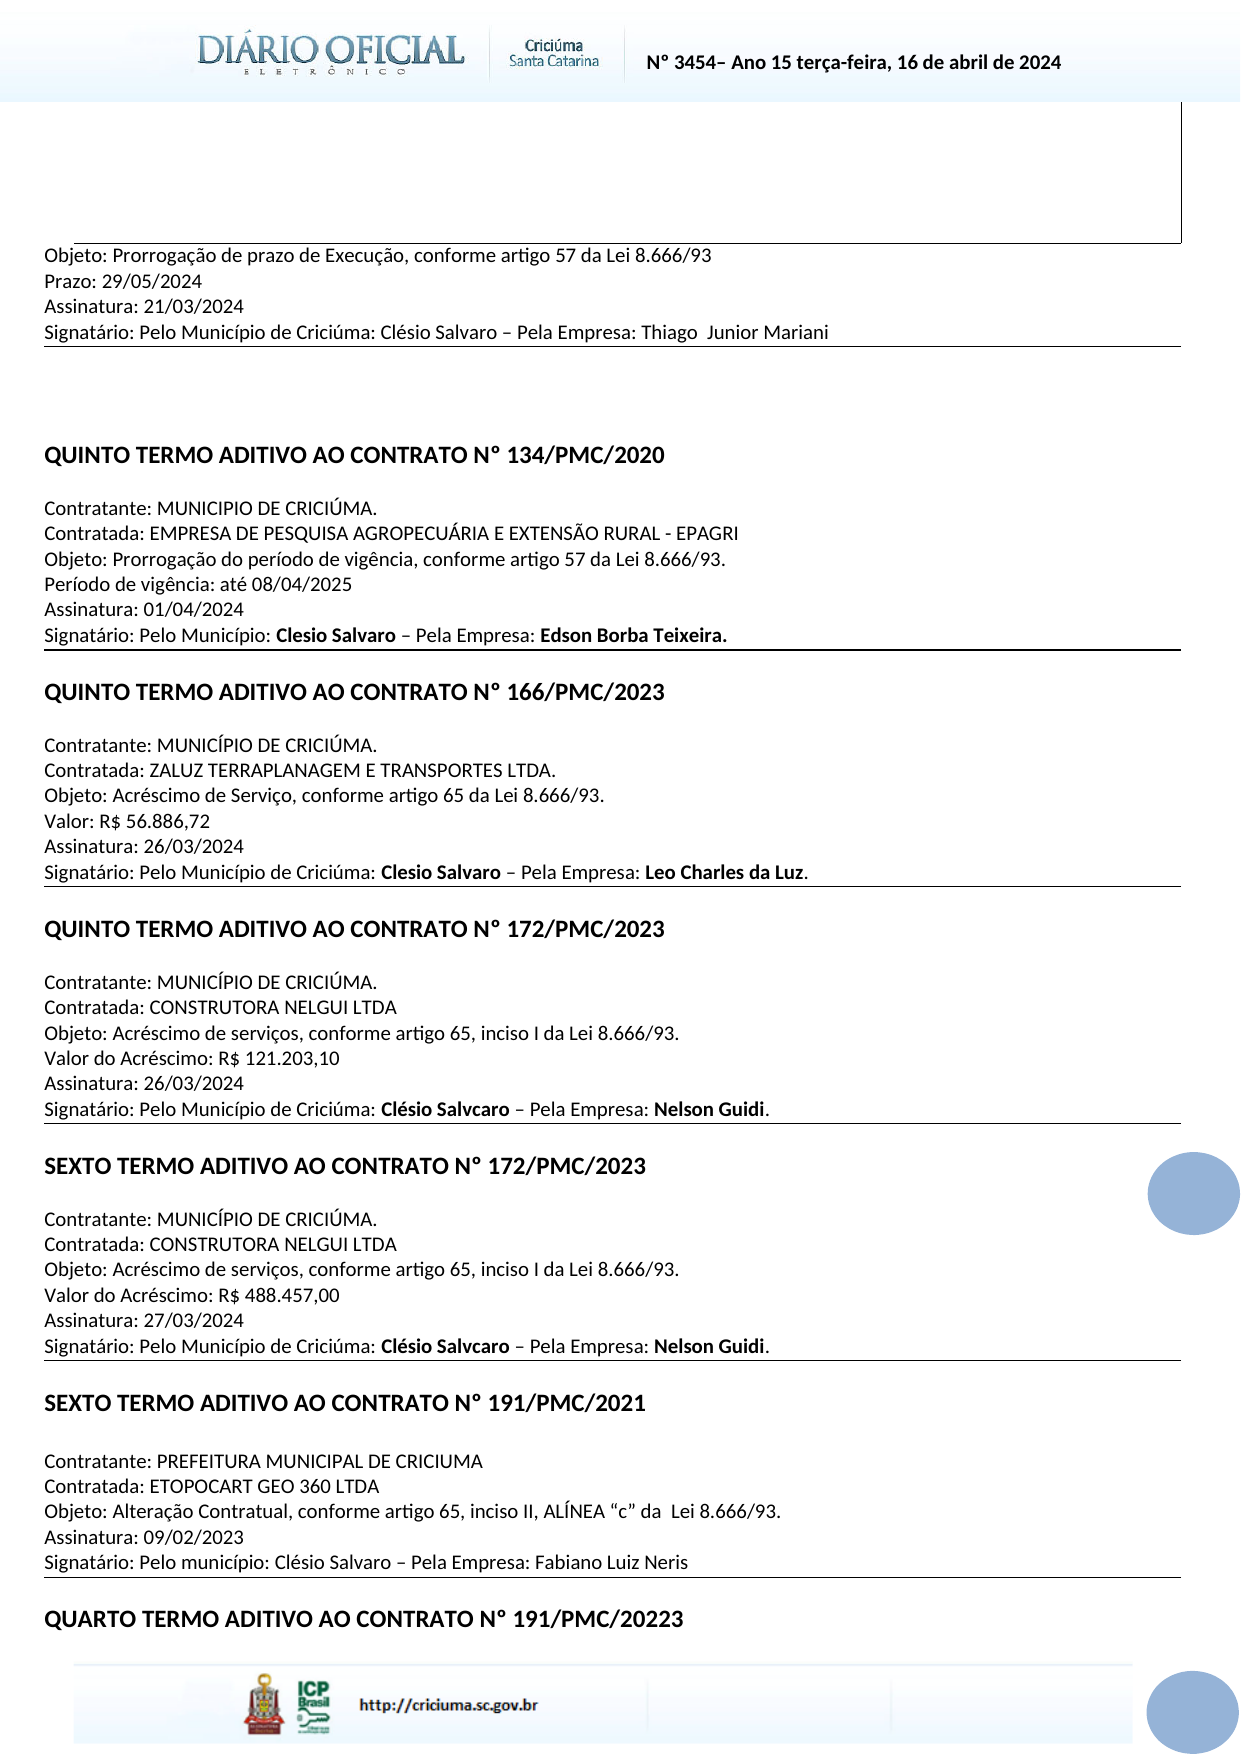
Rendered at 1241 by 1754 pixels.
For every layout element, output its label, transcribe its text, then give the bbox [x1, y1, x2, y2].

text Período de vigência: até 08/04/2025 [44, 571, 1181, 597]
text Objeto: Prorrogação do período de vigência, conforme artigo 57 da Lei 8.666/93. [44, 546, 1181, 571]
text Assinatura: 01/04/2024 [44, 597, 1181, 622]
text Objeto: Alteração Contratual, conforme artigo 65, inciso II, ALÍNEA “c” da Lei 8.666/93. [44, 1499, 1181, 1524]
text Signatário: Pelo Município: Clesio Salvaro – Pela Empresa: Edson Borba Teixeira. [44, 622, 1181, 649]
text Valor do Acréscimo: R$ 121.203,10 [44, 1045, 1181, 1071]
text Contratante: MUNICÍPIO DE CRICIÚMA. [44, 732, 1181, 757]
text Contratada: ETOPOCART GEO 360 LTDA [44, 1473, 1181, 1499]
text Signatário: Pelo Município de Criciúma: Clesio Salvaro – Pela Empresa: Leo Charles da Luz. [44, 859, 1181, 886]
text Contratada: EMPRESA DE PESQUISA AGROPECUÁRIA E EXTENSÃO RURAL - EPAGRI [44, 520, 1181, 546]
text Contratada: ZALUZ TERRAPLANAGEM E TRANSPORTES LTDA. [44, 757, 1181, 783]
text Prazo: 29/05/2024 [44, 268, 1181, 293]
text Contratante: MUNICÍPIO DE CRICIÚMA. [44, 1206, 1171, 1231]
text QUINTO TERMO ADITIVO AO CONTRATO Nº 172/PMC/2023 [44, 913, 1181, 943]
text Contratada: CONSTRUTORA NELGUI LTDA [44, 1231, 1181, 1257]
text Contratante: MUNICIPIO DE CRICIÚMA. [44, 495, 1181, 520]
text Contratante: MUNICÍPIO DE CRICIÚMA. [44, 969, 1181, 994]
text Signatário: Pelo Município de Criciúma: Clésio Salvcaro – Pela Empresa: Nelson Guidi. [44, 1096, 1181, 1123]
text Contratada: CONSTRUTORA NELGUI LTDA [44, 994, 1181, 1020]
text Assinatura: 26/03/2024 [44, 833, 1181, 859]
text Valor do Acréscimo: R$ 488.457,00 [44, 1282, 1181, 1307]
text Signatário: Pelo Município de Criciúma: Clésio Salvaro – Pela Empresa: Thiago Junior Mariani [44, 319, 1181, 346]
text Assinatura: 26/03/2024 [44, 1071, 1181, 1096]
text SEXTO TERMO ADITIVO AO CONTRATO Nº 191/PMC/2021 [44, 1387, 1181, 1417]
text Objeto: Acréscimo de Serviço, conforme artigo 65 da Lei 8.666/93. [44, 783, 1181, 808]
text Assinatura: 21/03/2024 [44, 293, 1181, 319]
text Contratante: PREFEITURA MUNICIPAL DE CRICIUMA [44, 1448, 1181, 1473]
text Objeto: Acréscimo de serviços, conforme artigo 65, inciso I da Lei 8.666/93. [44, 1257, 1181, 1282]
text SEXTO TERMO ADITIVO AO CONTRATO Nº 172/PMC/2023 [44, 1150, 1181, 1180]
text QUINTO TERMO ADITIVO AO CONTRATO Nº 134/PMC/2020 [44, 439, 1181, 469]
text Signatário: Pelo Município de Criciúma: Clésio Salvcaro – Pela Empresa: Nelson Guidi. [44, 1333, 1181, 1360]
text Assinatura: 09/02/2023 [44, 1524, 1181, 1549]
text Assinatura: 27/03/2024 [44, 1307, 1181, 1333]
text QUARTO TERMO ADITIVO AO CONTRATO Nº 191/PMC/20223 [44, 1603, 1181, 1634]
text Signatário: Pelo município: Clésio Salvaro – Pela Empresa: Fabiano Luiz Neris [44, 1549, 1181, 1577]
text QUINTO TERMO ADITIVO AO CONTRATO Nº 166/PMC/2023 [44, 676, 1181, 706]
text Objeto: Prorrogação de prazo de Execução, conforme artigo 57 da Lei 8.666/93 [44, 243, 1181, 268]
text Valor: R$ 56.886,72 [44, 808, 1181, 833]
text Objeto: Acréscimo de serviços, conforme artigo 65, inciso I da Lei 8.666/93. [44, 1020, 1181, 1045]
